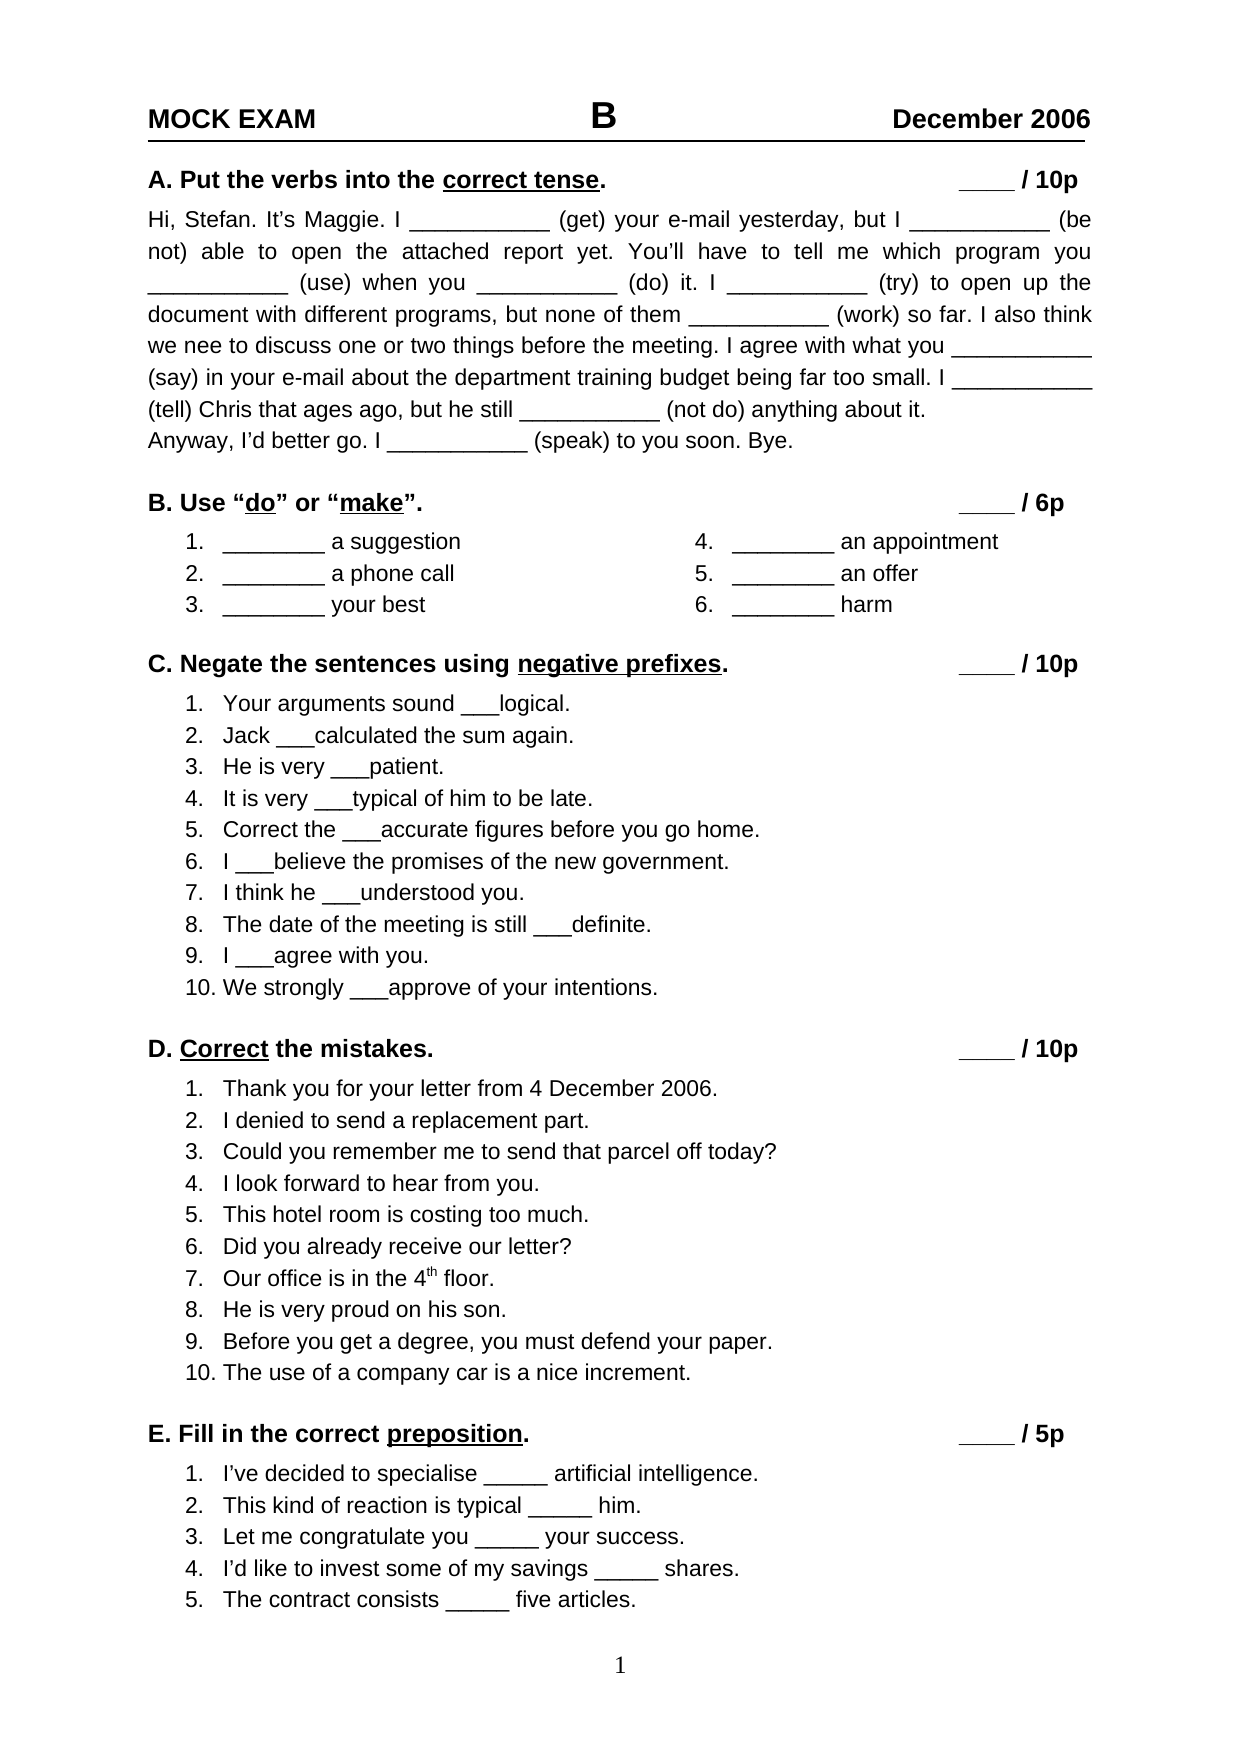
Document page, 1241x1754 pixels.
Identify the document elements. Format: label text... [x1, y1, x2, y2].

list Let me congratulate you _____ your success. [185, 1523, 1093, 1550]
list Our office is in the 4th floor. [185, 1264, 1093, 1291]
text A. Put the verbs into the correct tense. ____ / 10p [148, 166, 1093, 194]
text E. Fill in the correct preposition. ____ / 5p [148, 1419, 1093, 1448]
list I look forward to hear from you. [185, 1170, 1093, 1196]
list ________ an offer [694, 560, 1093, 586]
list ________ a phone call [185, 560, 583, 586]
list Did you already receive our letter? [185, 1233, 1093, 1259]
list He is very ___patient. [185, 753, 1093, 779]
text MOCK EXAM B December 2006 [148, 94, 1093, 137]
list I think he ___understood you. [185, 879, 1093, 906]
list Your arguments sound ___logical. [185, 690, 1093, 716]
list ________ your best [185, 591, 583, 618]
list I’d like to invest some of my savings _____ shares. [185, 1555, 1093, 1581]
list I ___believe the promises of the new government. [185, 848, 1093, 874]
list He is very proud on his son. [185, 1296, 1093, 1322]
list Could you remember me to send that parcel off today? [185, 1138, 1093, 1164]
text D. Correct the mistakes. ____ / 10p [148, 1034, 1093, 1063]
list Jack ___calculated the sum again. [185, 722, 1093, 748]
list This hotel room is costing too much. [185, 1201, 1093, 1228]
list ________ an appointment [694, 528, 1093, 554]
text Anyway, I’d better go. I ___________ (speak) to you soon. Bye. [148, 427, 1093, 453]
list ________ a suggestion [185, 528, 583, 554]
list Thank you for your letter from 4 December 2006. [185, 1075, 1093, 1101]
list ________ harm [694, 591, 1093, 618]
list We strongly ___approve of your intentions. [185, 974, 1093, 1000]
list Correct the ___accurate figures before you go home. [185, 816, 1093, 843]
list The date of the meeting is still ___definite. [185, 911, 1093, 937]
text C. Negate the sentences using negative prefixes. ____ / 10p [148, 649, 1093, 678]
list I ___agree with you. [185, 942, 1093, 969]
text Hi, Stefan. It’s Maggie. I ___________ (get) your e-mail yesterday, but I ___________ (be not) able to open the attached report yet. You’ll have to tell me which program you ___________ (use) when you ___________ (do) it. I ___________ (try) to open up the document with different programs, but none of them ___________ (work) so far. I also think we nee to discuss one or two things before the meeting. I agree with what you ___________ (say) in your e-mail about the department training budget being far too small. I ___________ (tell) Chris that ages ago, but he still ___________ (not do) anything about it. [148, 206, 1093, 422]
list I’ve decided to specialise _____ artificial intelligence. [185, 1460, 1093, 1487]
list I denied to send a replacement part. [185, 1107, 1093, 1133]
list The use of a company car is a nice increment. [185, 1359, 1093, 1386]
list This kind of reaction is typical _____ him. [185, 1492, 1093, 1518]
list The contract consists _____ five articles. [185, 1586, 1093, 1613]
text B. Use “do” or “make”. ____ / 6p [148, 487, 1093, 516]
list It is very ___typical of him to be late. [185, 785, 1093, 811]
list Before you get a degree, you must defend your paper. [185, 1328, 1093, 1354]
